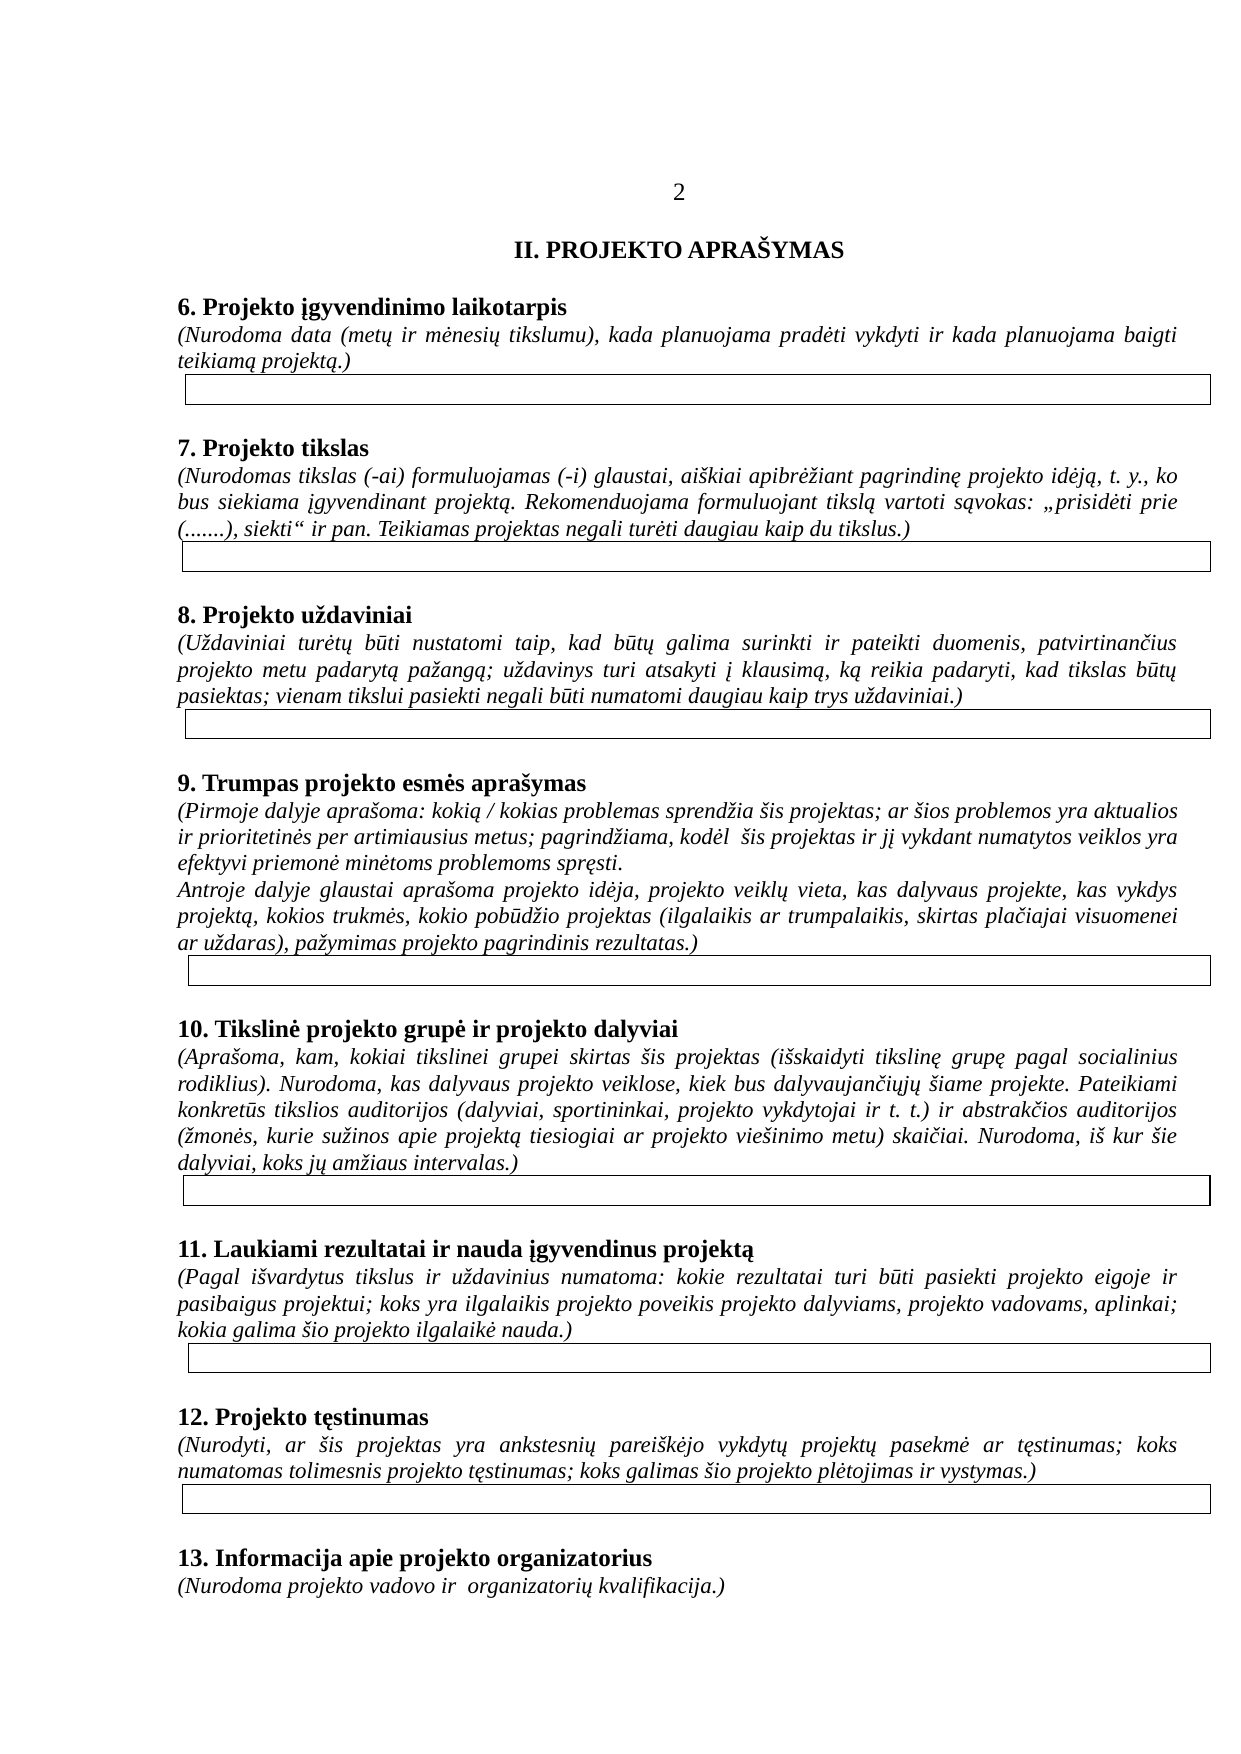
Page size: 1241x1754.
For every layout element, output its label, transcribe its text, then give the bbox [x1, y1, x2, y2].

text (Nurodoma data (metų ir mėnesių tikslumu), kada planuojama pradėti vykdyti ir kada planuojama baigti teikiamą projektą.) [177, 321, 1181, 374]
text 6. Projekto įgyvendinimo laikotarpis [177, 292, 1181, 321]
table_header [184, 1176, 1209, 1205]
text II. PROJEKTO APRAŠYMAS [177, 235, 1181, 263]
table_header [186, 375, 1210, 403]
table_header [189, 956, 1210, 985]
text (Pirmoje dalyje aprašoma: kokią / kokias problemas sprendžia šis projektas; ar šios problemos yra aktualios ir prioritetinės per artimiausius metus; pagrindžiama, kodėl šis projektas ir jį vykdant numatytos veiklos yra efektyvi priemonė minėtoms problemoms spręsti. [177, 797, 1181, 876]
text 13. Informacija apie projekto organizatorius [177, 1543, 1181, 1572]
text 10. Tikslinė projekto grupė ir projekto dalyviai [177, 1014, 1181, 1043]
text 7. Projekto tikslas [177, 433, 1181, 462]
text (Aprašoma, kam, kokiai tikslinei grupei skirtas šis projektas (išskaidyti tikslinę grupę pagal socialinius rodiklius). Nurodoma, kas dalyvaus projekto veiklose, kiek bus dalyvaujančiųjų šiame projekte. Pateikiami konkretūs tikslios auditorijos (dalyviai, sportininkai, projekto vykdytojai ir t. t.) ir abstrakčios auditorijos (žmonės, kurie sužinos apie projektą tiesiogiai ar projekto viešinimo metu) skaičiai. Nurodoma, iš kur šie dalyviai, koks jų amžiaus intervalas.) [177, 1043, 1181, 1175]
table_header [183, 542, 1210, 571]
text (Uždaviniai turėtų būti nustatomi taip, kad būtų galima surinkti ir pateikti duomenis, patvirtinančius projekto metu padarytą pažangą; uždavinys turi atsakyti į klausimą, ką reikia padaryti, kad tikslas būtų pasiektas; vienam tikslui pasiekti negali būti numatomi daugiau kaip trys uždaviniai.) [177, 629, 1181, 708]
text 11. Laukiami rezultatai ir nauda įgyvendinus projektą [177, 1234, 1181, 1263]
text (Nurodoma projekto vadovo ir organizatorių kvalifikacija.) [177, 1572, 1181, 1598]
table_header [186, 710, 1210, 738]
text (Pagal išvardytus tikslus ir uždavinius numatoma: kokie rezultatai turi būti pasiekti projekto eigoje ir pasibaigus projektui; koks yra ilgalaikis projekto poveikis projekto dalyviams, projekto vadovams, aplinkai; kokia galima šio projekto ilgalaikė nauda.) [177, 1263, 1181, 1342]
text (Nurodomas tikslas (-ai) formuluojamas (-i) glaustai, aiškiai apibrėžiant pagrindinę projekto idėją, t. y., ko bus siekiama įgyvendinant projektą. Rekomenduojama formuluojant tikslą vartoti sąvokas: „prisidėti prie (.......), siekti“ ir pan. Teikiamas projektas negali turėti daugiau kaip du tikslus.) [177, 462, 1181, 541]
text 8. Projekto uždaviniai [177, 601, 1181, 629]
table_header [189, 1344, 1210, 1372]
text 12. Projekto tęstinumas [177, 1402, 1181, 1431]
text Antroje dalyje glaustai aprašoma projekto idėja, projekto veiklų vieta, kas dalyvaus projekte, kas vykdys projektą, kokios trukmės, kokio pobūdžio projektas (ilgalaikis ar trumpalaikis, skirtas plačiajai visuomenei ar uždaras), pažymimas projekto pagrindinis rezultatas.) [177, 876, 1181, 955]
text 9. Trumpas projekto esmės aprašymas [177, 768, 1181, 797]
text (Nurodyti, ar šis projektas yra ankstesnių pareiškėjo vykdytų projektų pasekmė ar tęstinumas; koks numatomas tolimesnis projekto tęstinumas; koks galimas šio projekto plėtojimas ir vystymas.) [177, 1431, 1181, 1483]
table_header [183, 1485, 1210, 1513]
